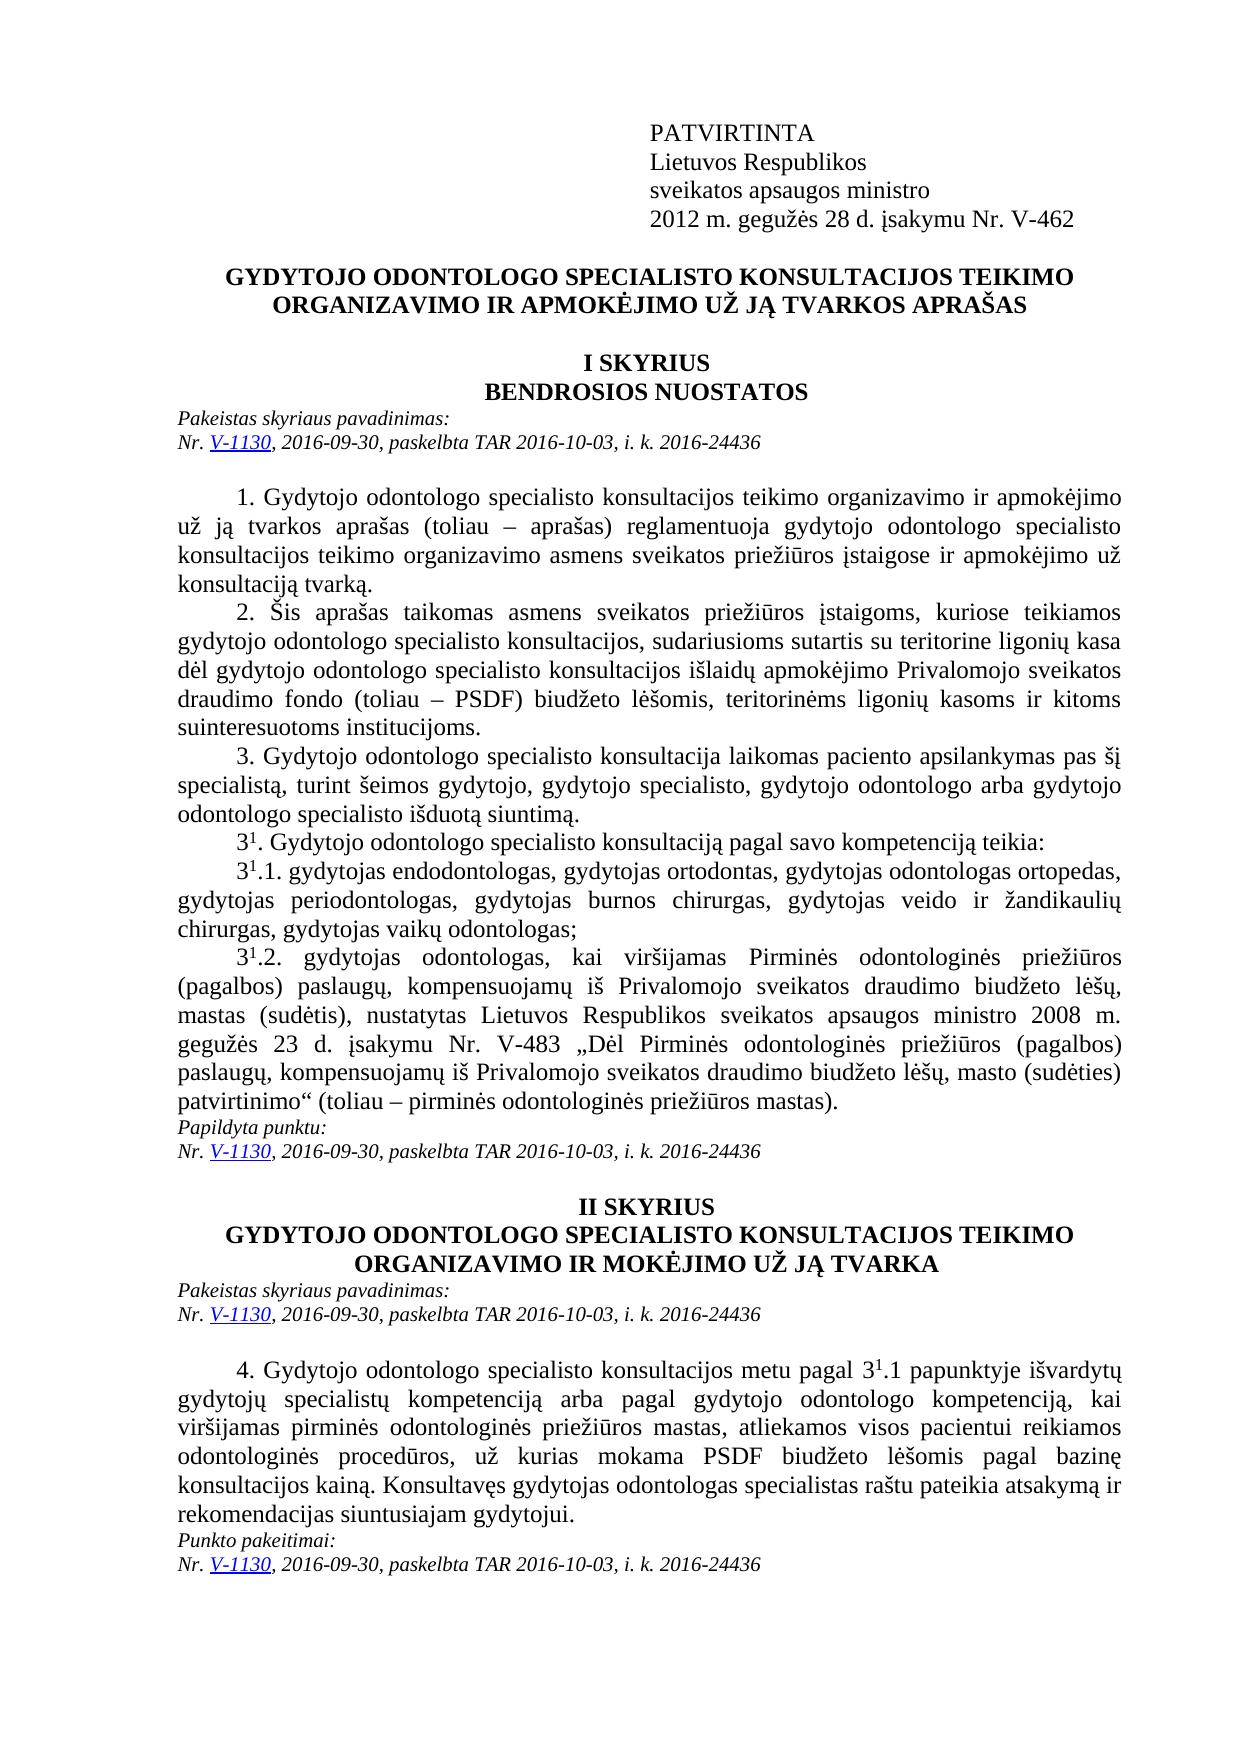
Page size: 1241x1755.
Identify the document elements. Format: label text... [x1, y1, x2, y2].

text 1. Gydytojo odontologo specialisto konsultacijos teikimo organizavimo ir apmokėjimo už ją tvarkos aprašas (toliau – aprašas) reglamentuoja gydytojo odontologo specialisto konsultacijos teikimo organizavimo asmens sveikatos priežiūros įstaigose ir apmokėjimo už konsultaciją tvarką. [177, 482, 1122, 597]
text Nr. V-1130, 2016-09-30, paskelbta TAR 2016-10-03, i. k. 2016-24436 [177, 430, 1122, 454]
text I SKYRIUS BENDROSIOS NUOSTATOS [177, 348, 1122, 406]
text sveikatos apsaugos ministro [649, 176, 1122, 204]
text PATVIRTINTA [649, 118, 1122, 147]
text 4. Gydytojo odontologo specialisto konsultacijos metu pagal 31.1 papunktyje išvardytų gydytojų specialistų kompetenciją arba pagal gydytojo odontologo kompetenciją, kai viršijamas pirminės odontologinės priežiūros mastas, atliekamos visos pacientui reikiamos odontologinės procedūros, už kurias mokama PSDF biudžeto lėšomis pagal bazinę konsultacijos kainą. Konsultavęs gydytojas odontologas specialistas raštu pateikia atsakymą ir rekomendacijas siuntusiajam gydytojui. [177, 1355, 1122, 1527]
text 31.1. gydytojas endodontologas, gydytojas ortodontas, gydytojas odontologas ortopedas, gydytojas periodontologas, gydytojas burnos chirurgas, gydytojas veido ir žandikaulių chirurgas, gydytojas vaikų odontologas; [177, 856, 1122, 942]
text II SKYRIUS GYDYTOJO ODONTOLOGO SPECIALISTO KONSULTACIJOS TEIKIMO ORGANIZAVIMO IR MOKĖJIMO UŽ JĄ TVARKA [177, 1192, 1122, 1278]
text GYDYTOJO ODONTOLOGO SPECIALISTO KONSULTACIJOS TEIKIMO ORGANIZAVIMO IR APMOKĖJIMO UŽ JĄ TVARKOS APRAŠAS [177, 262, 1122, 319]
text 2. Šis aprašas taikomas asmens sveikatos priežiūros įstaigoms, kuriose teikiamos gydytojo odontologo specialisto konsultacijos, sudariusioms sutartis su teritorine ligonių kasa dėl gydytojo odontologo specialisto konsultacijos išlaidų apmokėjimo Privalomojo sveikatos draudimo fondo (toliau – PSDF) biudžeto lėšomis, teritorinėms ligonių kasoms ir kitoms suinteresuotoms institucijoms. [177, 597, 1122, 741]
text 3. Gydytojo odontologo specialisto konsultacija laikomas paciento apsilankymas pas šį specialistą, turint šeimos gydytojo, gydytojo specialisto, gydytojo odontologo arba gydytojo odontologo specialisto išduotą siuntimą. [177, 741, 1122, 827]
text 31.2. gydytojas odontologas, kai viršijamas Pirminės odontologinės priežiūros (pagalbos) paslaugų, kompensuojamų iš Privalomojo sveikatos draudimo biudžeto lėšų, mastas (sudėtis), nustatytas Lietuvos Respublikos sveikatos apsaugos ministro 2008 m. gegužės 23 d. įsakymu Nr. V-483 „Dėl Pirminės odontologinės priežiūros (pagalbos) paslaugų, kompensuojamų iš Privalomojo sveikatos draudimo biudžeto lėšų, masto (sudėties) patvirtinimo“ (toliau – pirminės odontologinės priežiūros mastas). [177, 942, 1122, 1115]
text Nr. V-1130, 2016-09-30, paskelbta TAR 2016-10-03, i. k. 2016-24436 [177, 1139, 1122, 1163]
text Papildyta punktu: [177, 1115, 1122, 1139]
text Pakeistas skyriaus pavadinimas: [177, 406, 1122, 430]
text Pakeistas skyriaus pavadinimas: [177, 1278, 1122, 1302]
text Punkto pakeitimai: [177, 1527, 1122, 1552]
text 31. Gydytojo odontologo specialisto konsultaciją pagal savo kompetenciją teikia: [236, 827, 1122, 856]
text Nr. V-1130, 2016-09-30, paskelbta TAR 2016-10-03, i. k. 2016-24436 [177, 1302, 1122, 1326]
text Nr. V-1130, 2016-09-30, paskelbta TAR 2016-10-03, i. k. 2016-24436 [177, 1552, 1122, 1576]
text Lietuvos Respublikos [649, 147, 1122, 176]
text 2012 m. gegužės 28 d. įsakymu Nr. V-462 [649, 204, 1122, 233]
